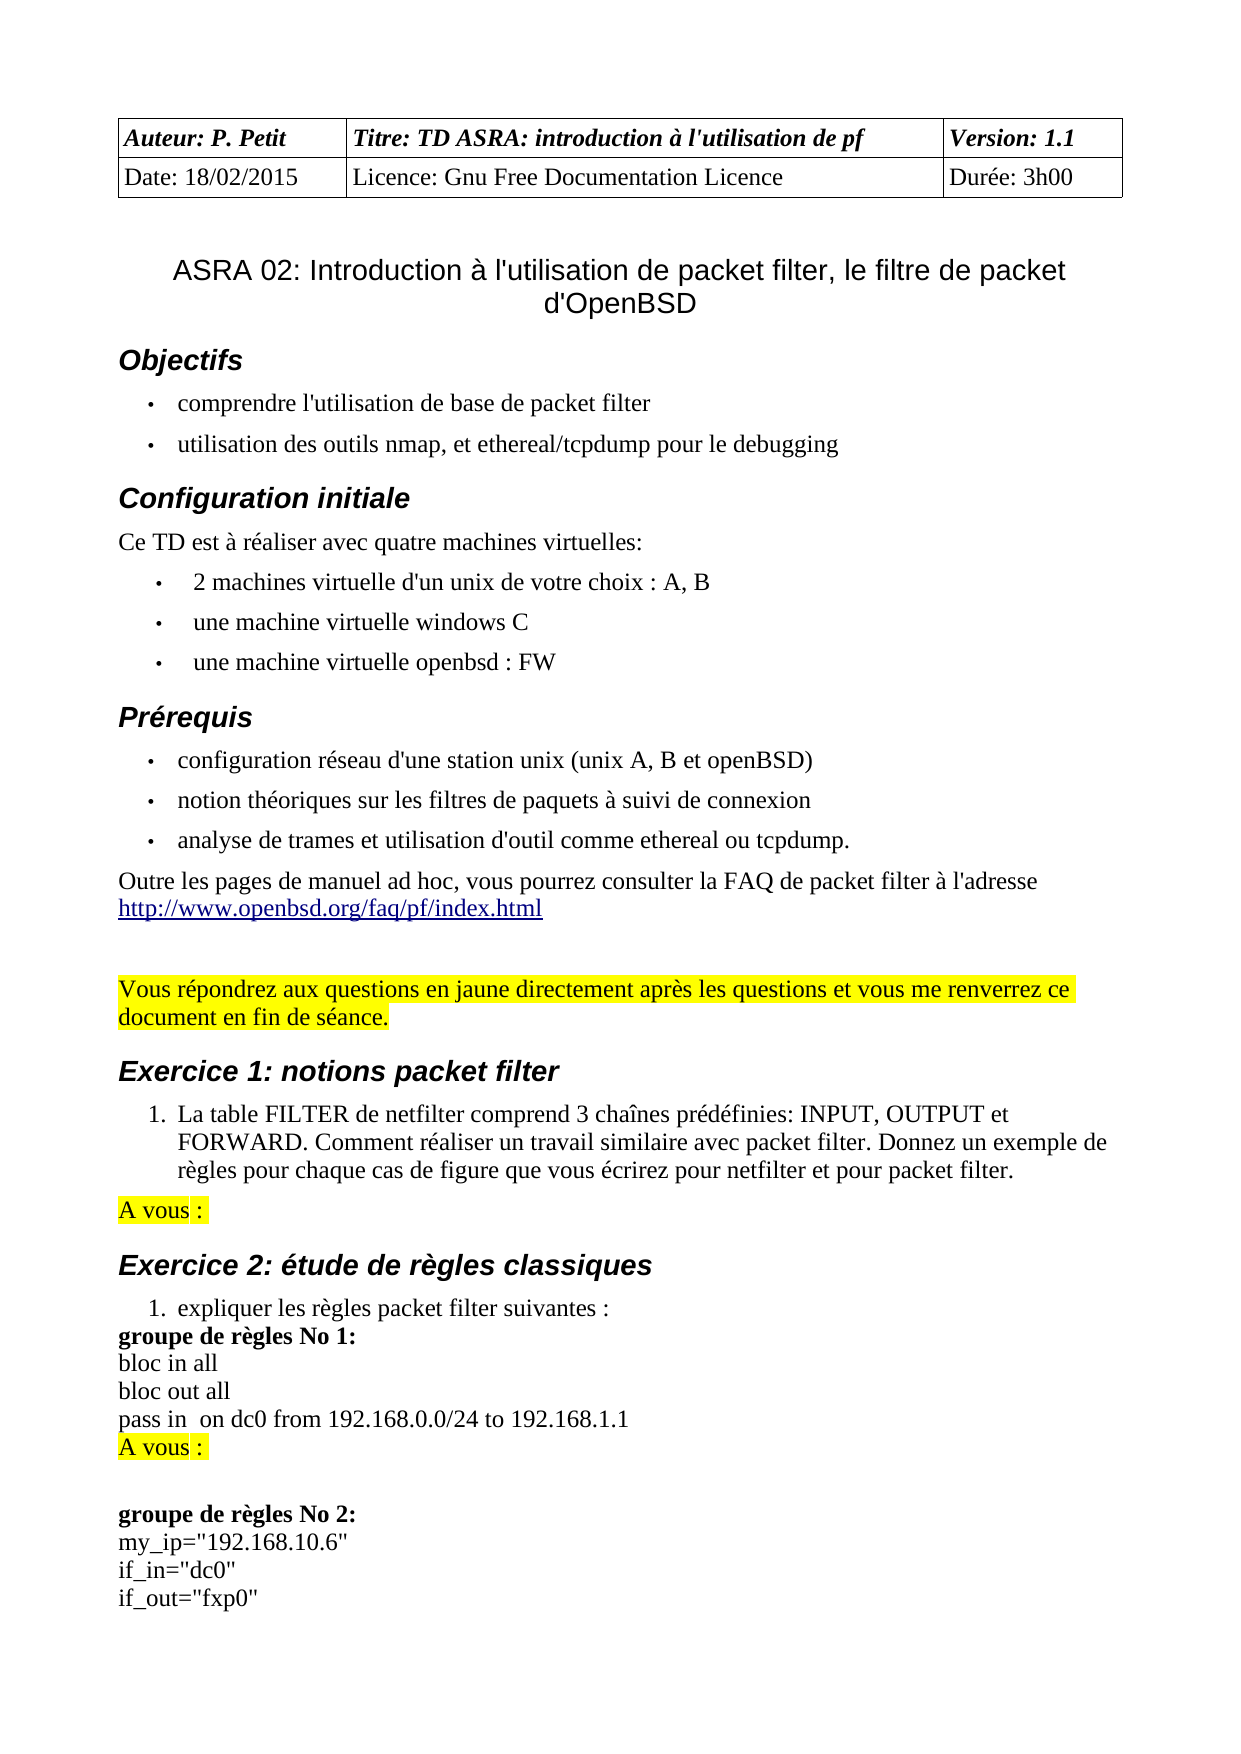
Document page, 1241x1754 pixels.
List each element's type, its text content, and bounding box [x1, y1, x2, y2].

text groupe de règles No 2: [118, 1501, 1122, 1528]
subtitle Exercice 1: notions packet filter [118, 1055, 1122, 1088]
text Ce TD est à réaliser avec quatre machines virtuelles: [118, 528, 1122, 555]
list 2 machines virtuelle d'un unix de votre choix : A, B [156, 568, 1122, 596]
text bloc in all [118, 1349, 1122, 1377]
subtitle Configuration initiale [118, 482, 1122, 515]
text my_ip="192.168.10.6" [118, 1528, 1122, 1556]
subtitle Objectifs [118, 344, 1122, 377]
text groupe de règles No 1: [118, 1322, 1122, 1349]
text bloc out all [118, 1377, 1122, 1405]
text A vous : [118, 1196, 1122, 1224]
list notion théoriques sur les filtres de paquets à suivi de connexion [148, 786, 1122, 814]
list une machine virtuelle windows C [156, 608, 1122, 636]
list analyse de trames et utilisation d'outil comme ethereal ou tcpdump. [148, 827, 1122, 854]
list utilisation des outils nmap, et ethereal/tcpdump pour le debugging [148, 430, 1122, 457]
text A vous : [118, 1433, 1122, 1460]
text if_out="fxp0" [118, 1584, 1122, 1611]
list une machine virtuelle openbsd : FW [156, 648, 1122, 676]
text Outre les pages de manuel ad hoc, vous pourrez consulter la FAQ de packet filter à l'adresse http://www.openbsd.org/faq/pf/index.html [118, 867, 1122, 922]
text Vous répondrez aux questions en jaune directement après les questions et vous me renverrez ce document en fin de séance. [118, 975, 1122, 1030]
subtitle Exercice 2: étude de règles classiques [118, 1249, 1122, 1282]
text if_in="dc0" [118, 1556, 1122, 1584]
list La table FILTER de netfilter comprend 3 chaînes prédéfinies: INPUT, OUTPUT et FORWARD. Comment réaliser un travail similaire avec packet filter. Donnez un exemple de règles pour chaque cas de figure que vous écrirez pour netfilter et pour packet filter. [148, 1101, 1122, 1184]
list expliquer les règles packet filter suivantes : [148, 1294, 1122, 1322]
list comprendre l'utilisation de base de packet filter [148, 389, 1122, 417]
list configuration réseau d'une station unix (unix A, B et openBSD) [148, 746, 1122, 774]
subtitle ASRA 02: Introduction à l'utilisation de packet filter, le filtre de packet d'OpenBSD [118, 254, 1122, 319]
subtitle Prérequis [118, 701, 1122, 734]
text pass in on dc0 from 192.168.0.0/24 to 192.168.1.1 [118, 1405, 1122, 1433]
